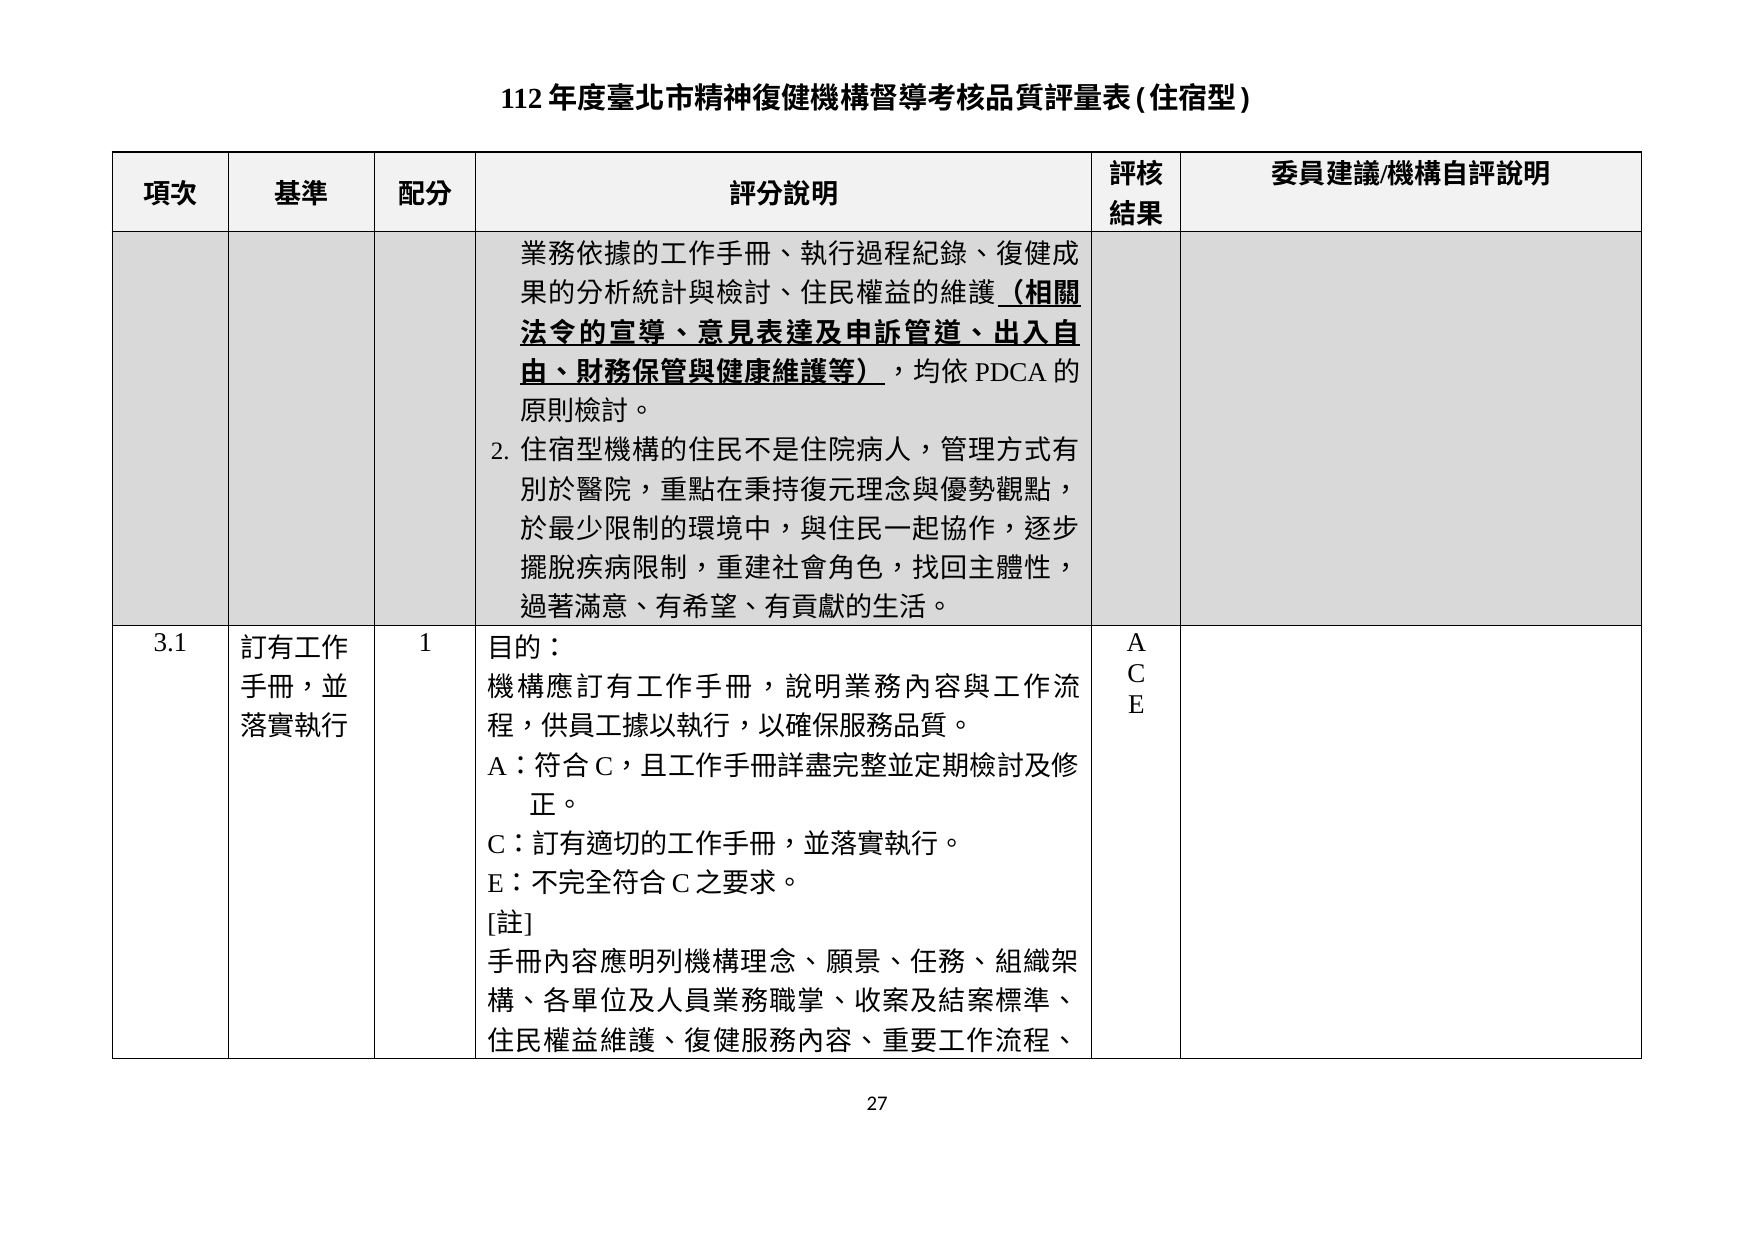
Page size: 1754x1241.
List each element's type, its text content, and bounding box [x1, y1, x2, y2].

table_cell A C E [1092, 626, 1180, 1058]
table_cell 訂有工作手冊，並落實執行 [229, 626, 374, 1058]
table_cell 目的： 機構應訂有工作手冊，說明業務內容與工作流程，供員工據以執行，以確保服務品質。 A：符合C，且工作手冊詳盡完整並定期檢討及修正。 C：訂有適切的工作手冊，並落實執行。 E：不完全符合C之要求。 [註] 手冊內容應明列機構理念、願景、任務、組織架構、各單位及人員業務職掌、收案及結案標準、住民權益維護、復健服務內容、重要工作流程、 [476, 626, 1091, 1058]
table_header 評分說明 [476, 153, 1091, 231]
table_cell [1181, 232, 1641, 625]
table_cell 3.1 [113, 626, 228, 1058]
table_cell [113, 232, 228, 625]
table_cell [375, 232, 475, 625]
table_header 項次 [113, 153, 228, 231]
table_cell [1181, 626, 1641, 1058]
table_header 評核 結果 [1092, 153, 1180, 231]
table_header 配分 [375, 153, 475, 231]
table_header 委員建議/機構自評說明 [1181, 153, 1641, 231]
table_cell [1092, 232, 1180, 625]
table_cell 業務依據的工作手冊、執行過程紀錄、復健成果的分析統計與檢討、住民權益的維護（相關法令的宣導、意見表達及申訴管道、出入自由、財務保管與健康維護等），均依PDCA的原則檢討。 住宿型機構的住民不是住院病人，管理方式有別於醫院，重點在秉持復元理念與優勢觀點，於最少限制的環境中，與住民一起協作，逐步擺脫疾病限制，重建社會角色，找回主體性，過著滿意、有希望、有貢獻的生活。 [476, 232, 1091, 625]
table_cell 1 [375, 626, 475, 1058]
table_cell [229, 232, 374, 625]
table_header 基準 [229, 153, 374, 231]
